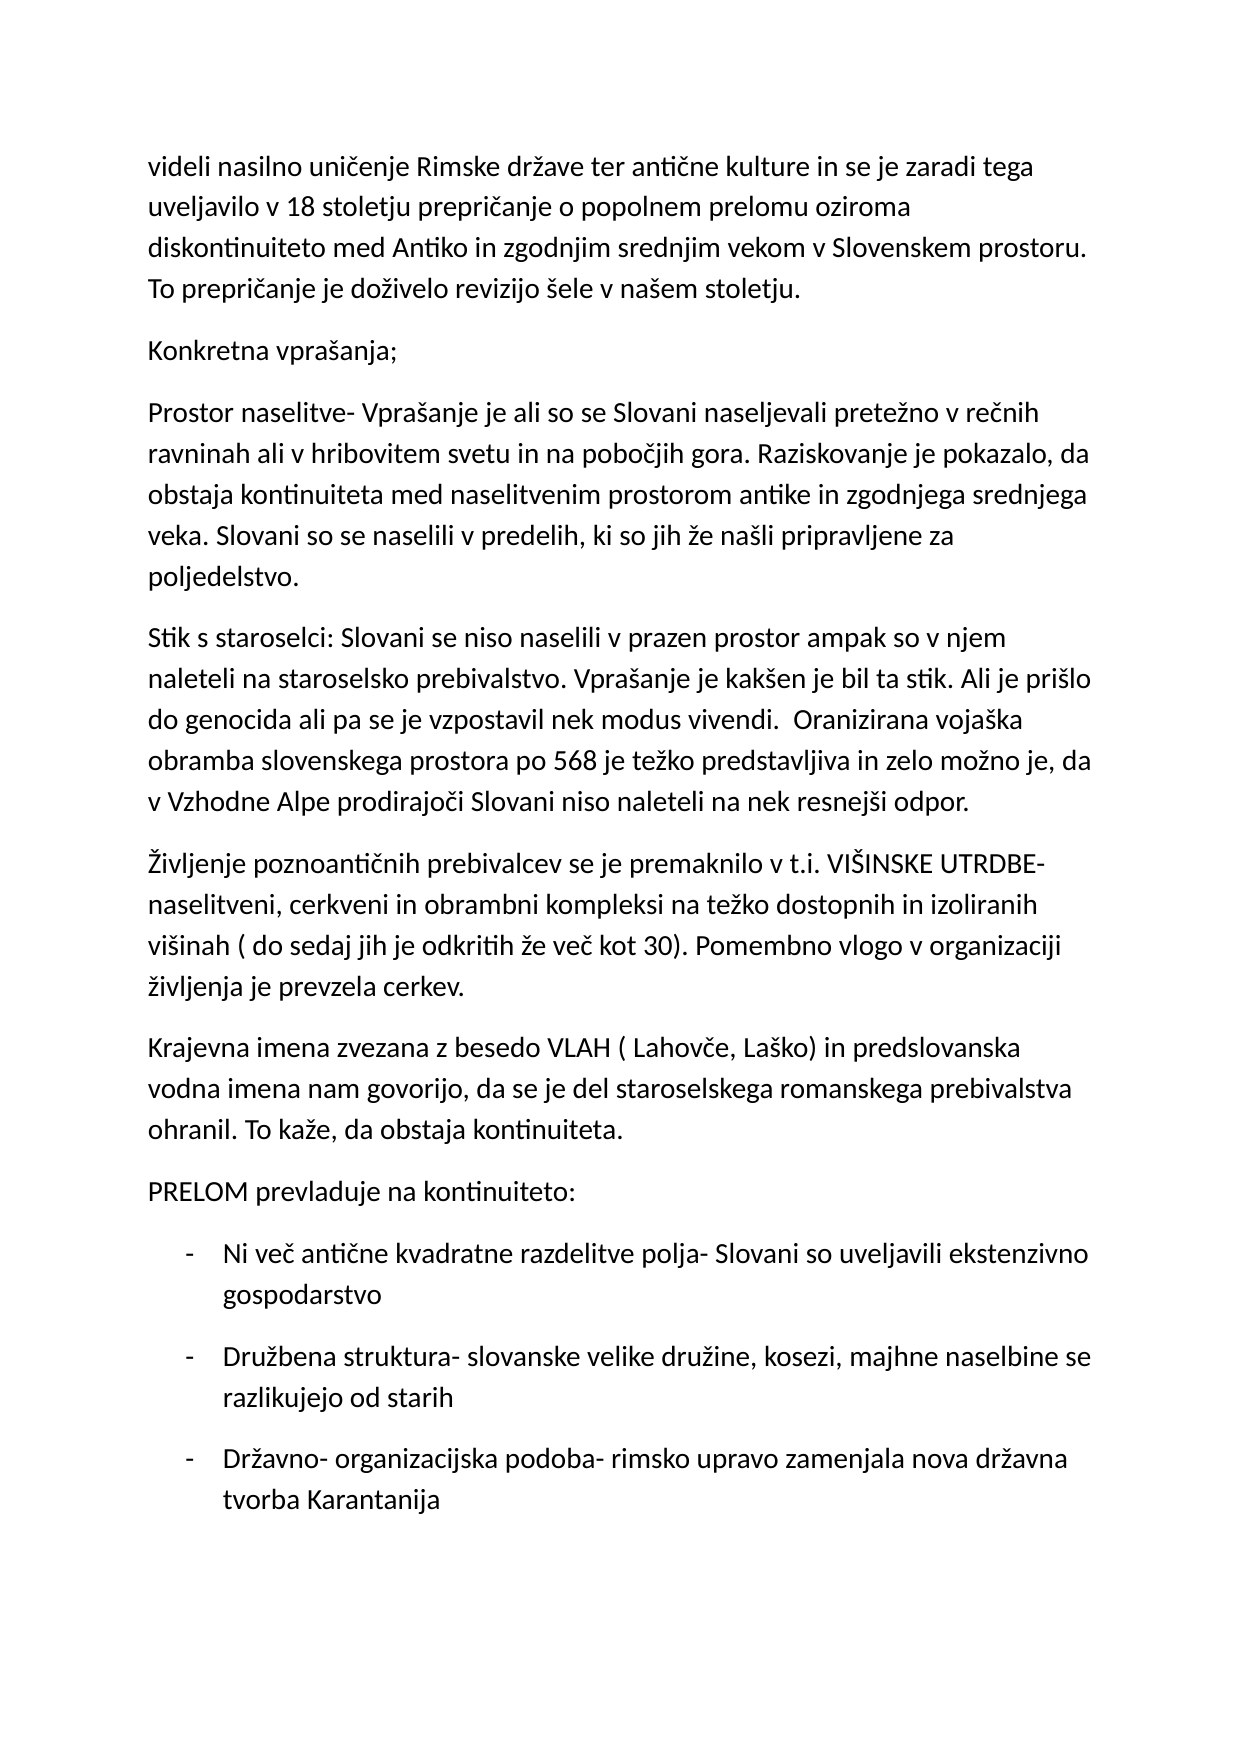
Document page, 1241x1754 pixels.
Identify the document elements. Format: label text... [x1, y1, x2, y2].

text Stik s staroselci: Slovani se niso naselili v prazen prostor ampak so v njem naleteli na staroselsko prebivalstvo. Vprašanje je kakšen je bil ta stik. Ali je prišlo do genocida ali pa se je vzpostavil nek modus vivendi. Oranizirana vojaška obramba slovenskega prostora po 568 je težko predstavljiva in zelo možno je, da v Vzhodne Alpe prodirajoči Slovani niso naleteli na nek resnejši odpor. [148, 619, 1093, 819]
list Družbena struktura- slovanske velike družine, kosezi, majhne naselbine se razlikujejo od starih [185, 1338, 1093, 1414]
text Krajevna imena zvezana z besedo VLAH ( Lahovče, Laško) in predslovanska vodna imena nam govorijo, da se je del staroselskega romanskega prebivalstva ohranil. To kaže, da obstaja kontinuiteta. [148, 1029, 1093, 1147]
list Ni več antične kvadratne razdelitve polja- Slovani so uveljavili ekstenzivno gospodarstvo [185, 1235, 1093, 1312]
text Življenje poznoantičnih prebivalcev se je premaknilo v t.i. VIŠINSKE UTRDBE- naselitveni, cerkveni in obrambni kompleksi na težko dostopnih in izoliranih višinah ( do sedaj jih je odkritih že več kot 30). Pomembno vlogo v organizaciji življenja je prevzela cerkev. [148, 845, 1093, 1003]
text Konkretna vprašanja; [148, 332, 1093, 368]
text Prostor naselitve- Vprašanje je ali so se Slovani naseljevali pretežno v rečnih ravninah ali v hribovitem svetu in na pobočjih gora. Raziskovanje je pokazalo, da obstaja kontinuiteta med naselitvenim prostorom antike in zgodnjega srednjega veka. Slovani so se naselili v predelih, ki so jih že našli pripravljene za poljedelstvo. [148, 394, 1093, 593]
text PRELOM prevladuje na kontinuiteto: [148, 1173, 1093, 1209]
text videli nasilno uničenje Rimske države ter antične kulture in se je zaradi tega uveljavilo v 18 stoletju prepričanje o popolnem prelomu oziroma diskontinuiteto med Antiko in zgodnjim srednjim vekom v Slovenskem prostoru. To prepričanje je doživelo revizijo šele v našem stoletju. [148, 148, 1093, 306]
list Državno- organizacijska podoba- rimsko upravo zamenjala nova državna tvorba Karantanija [185, 1440, 1093, 1517]
